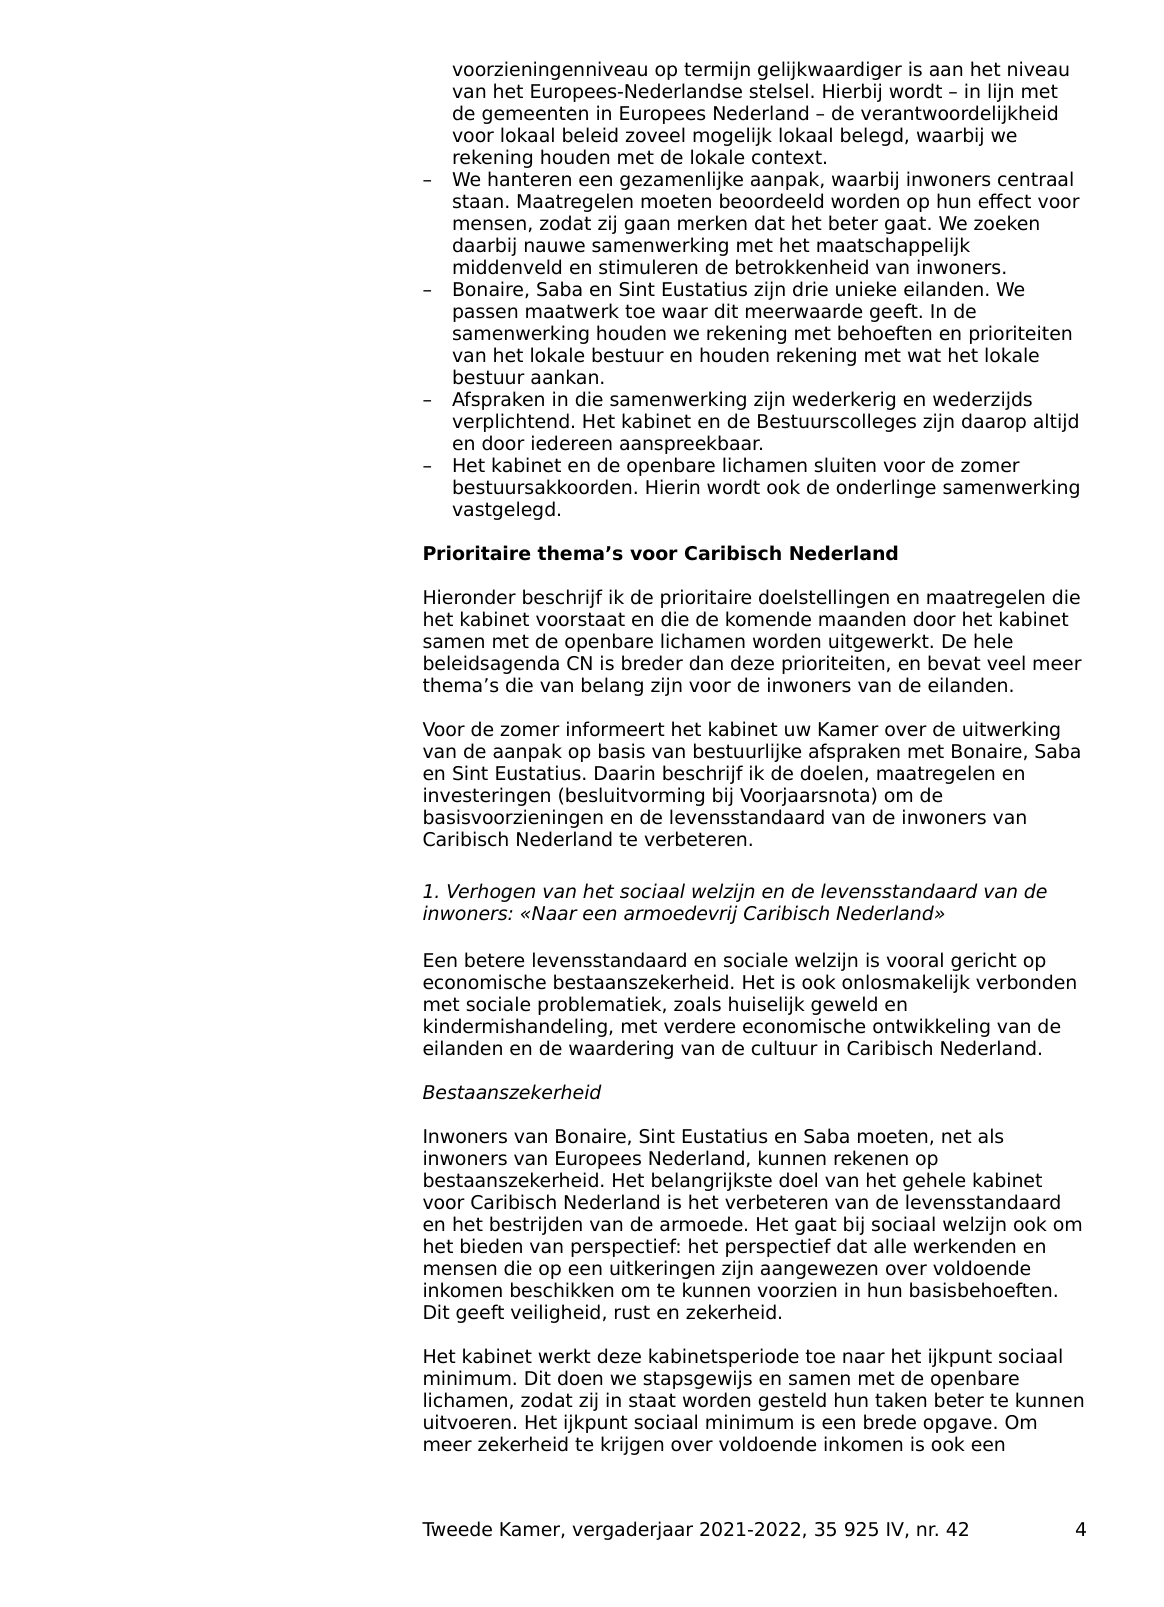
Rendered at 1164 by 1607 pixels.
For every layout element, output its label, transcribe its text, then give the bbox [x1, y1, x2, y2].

text – Afspraken in die samenwerking zijn wederkerig en wederzijds verplichtend. Het kabinet en de Bestuurscolleges zijn daarop altijd en door iedereen aanspreekbaar. [422, 389, 1087, 455]
subtitle Bestaanszekerheid [422, 1082, 1087, 1104]
text – Het kabinet en de openbare lichamen sluiten voor de zomer bestuursakkoorden. Hierin wordt ook de onderlinge samenwerking vastgelegd. [422, 455, 1087, 521]
subtitle Prioritaire thema’s voor Caribisch Nederland [422, 543, 1087, 565]
text Voor de zomer informeert het kabinet uw Kamer over de uitwerking van de aanpak op basis van bestuurlijke afspraken met Bonaire, Saba en Sint Eustatius. Daarin beschrijf ik de doelen, maatregelen en investeringen (besluitvorming bij Voorjaarsnota) om de basisvoorzieningen en de levensstandaard van de inwoners van Caribisch Nederland te verbeteren. [422, 719, 1087, 851]
text Het kabinet werkt deze kabinetsperiode toe naar het ijkpunt sociaal minimum. Dit doen we stapsgewijs en samen met de openbare lichamen, zodat zij in staat worden gesteld hun taken beter te kunnen uitvoeren. Het ijkpunt sociaal minimum is een brede opgave. Om meer zekerheid te krijgen over voldoende inkomen is ook een [422, 1346, 1087, 1456]
text – We hanteren een gezamenlijke aanpak, waarbij inwoners centraal staan. Maatregelen moeten beoordeeld worden op hun effect voor mensen, zodat zij gaan merken dat het beter gaat. We zoeken daarbij nauwe samenwerking met het maatschappelijk middenveld en stimuleren de betrokkenheid van inwoners. [422, 169, 1087, 279]
text – Bonaire, Saba en Sint Eustatius zijn drie unieke eilanden. We passen maatwerk toe waar dit meerwaarde geeft. In de samenwerking houden we rekening met behoeften en prioriteiten van het lokale bestuur en houden rekening met wat het lokale bestuur aankan. [422, 279, 1087, 389]
text Hieronder beschrijf ik de prioritaire doelstellingen en maatregelen die het kabinet voorstaat en die de komende maanden door het kabinet samen met de openbare lichamen worden uitgewerkt. De hele beleidsagenda CN is breder dan deze prioriteiten, en bevat veel meer thema’s die van belang zijn voor de inwoners van de eilanden. [422, 587, 1087, 697]
text voorzieningenniveau op termijn gelijkwaardiger is aan het niveau van het Europees-Nederlandse stelsel. Hierbij wordt – in lijn met de gemeenten in Europees Nederland – de verantwoordelijkheid voor lokaal beleid zoveel mogelijk lokaal belegd, waarbij we rekening houden met de lokale context. [422, 59, 1087, 169]
text Inwoners van Bonaire, Sint Eustatius en Saba moeten, net als inwoners van Europees Nederland, kunnen rekenen op bestaanszekerheid. Het belangrijkste doel van het gehele kabinet voor Caribisch Nederland is het verbeteren van de levensstandaard en het bestrijden van de armoede. Het gaat bij sociaal welzijn ook om het bieden van perspectief: het perspectief dat alle werkenden en mensen die op een uitkeringen zijn aangewezen over voldoende inkomen beschikken om te kunnen voorzien in hun basisbehoeften. Dit geeft veiligheid, rust en zekerheid. [422, 1126, 1087, 1324]
subtitle 1. Verhogen van het sociaal welzijn en de levensstandaard van de inwoners: «Naar een armoedevrij Caribisch Nederland» [422, 881, 1087, 925]
text Een betere levensstandaard en sociale welzijn is vooral gericht op economische bestaanszekerheid. Het is ook onlosmakelijk verbonden met sociale problematiek, zoals huiselijk geweld en kindermishandeling, met verdere economische ontwikkeling van de eilanden en de waardering van de cultuur in Caribisch Nederland. [422, 950, 1087, 1060]
